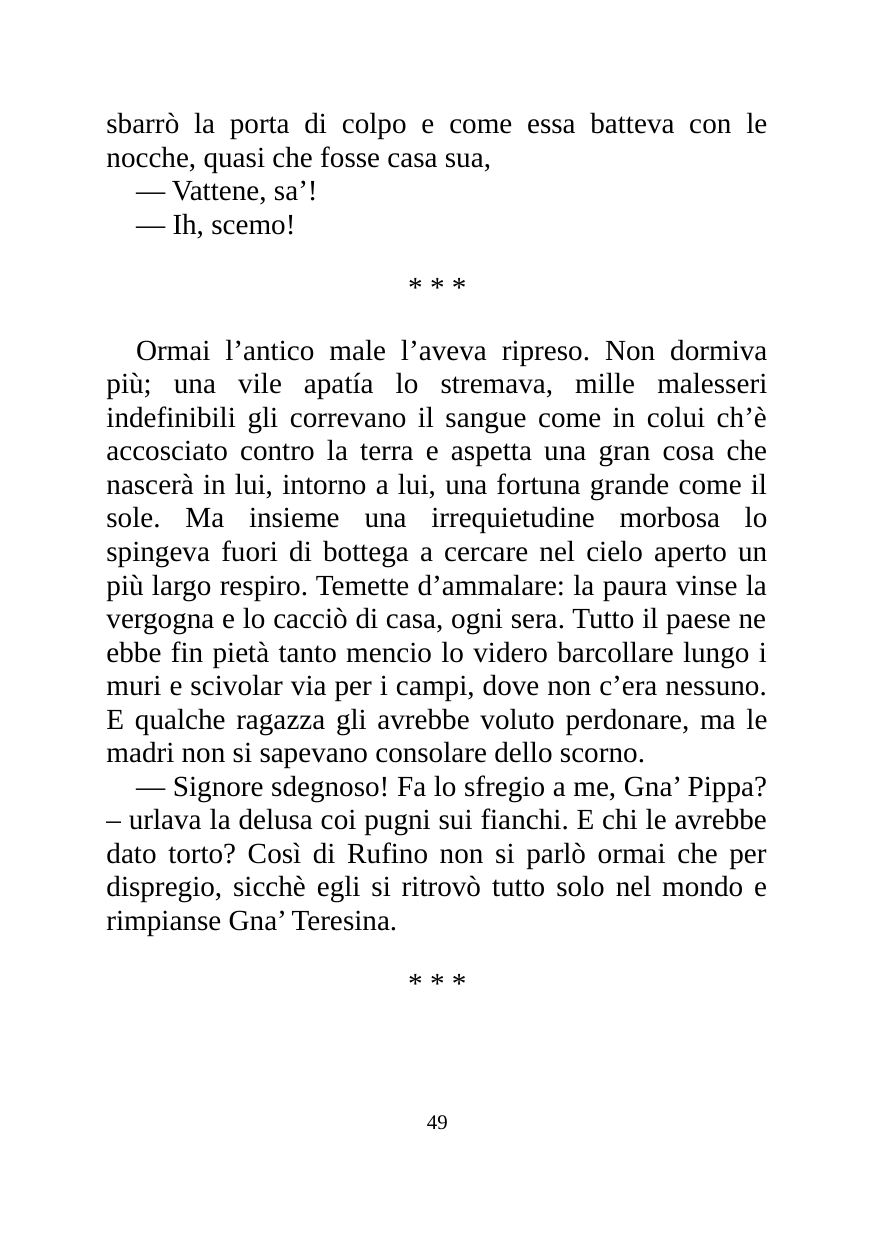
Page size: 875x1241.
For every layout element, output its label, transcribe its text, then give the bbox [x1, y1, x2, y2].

text sbarrò la porta di colpo e come essa batteva con le nocche, quasi che fosse casa sua, [106, 106, 768, 173]
text * * * [106, 966, 768, 1000]
text — Signore sdegnoso! Fa lo sfregio a me, Gna’ Pippa? – urlava la delusa coi pugni sui fianchi. E chi le avrebbe dato torto? Così di Rufino non si parlò ormai che per dispregio, sicchè egli si ritrovò tutto solo nel mondo e rimpianse Gna’ Teresina. [106, 769, 768, 937]
text — Ih, scemo! [106, 207, 768, 240]
text — Vattene, sa’! [106, 173, 768, 207]
text * * * [106, 270, 768, 303]
text Ormai l’antico male l’aveva ripreso. Non dormiva più; una vile apatía lo stremava, mille malesseri indefinibili gli correvano il sangue come in colui ch’è accosciato contro la terra e aspetta una gran cosa che nascerà in lui, intorno a lui, una fortuna grande come il sole. Ma insieme una irrequietudine morbosa lo spingeva fuori di bottega a cercare nel cielo aperto un più largo respiro. Temette d’ammalare: la paura vinse la vergogna e lo cacciò di casa, ogni sera. Tutto il paese ne ebbe fin pietà tanto mencio lo videro barcollare lungo i muri e scivolar via per i campi, dove non c’era nessuno. E qualche ragazza gli avrebbe voluto perdonare, ma le madri non si sapevano consolare dello scorno. [106, 333, 768, 769]
